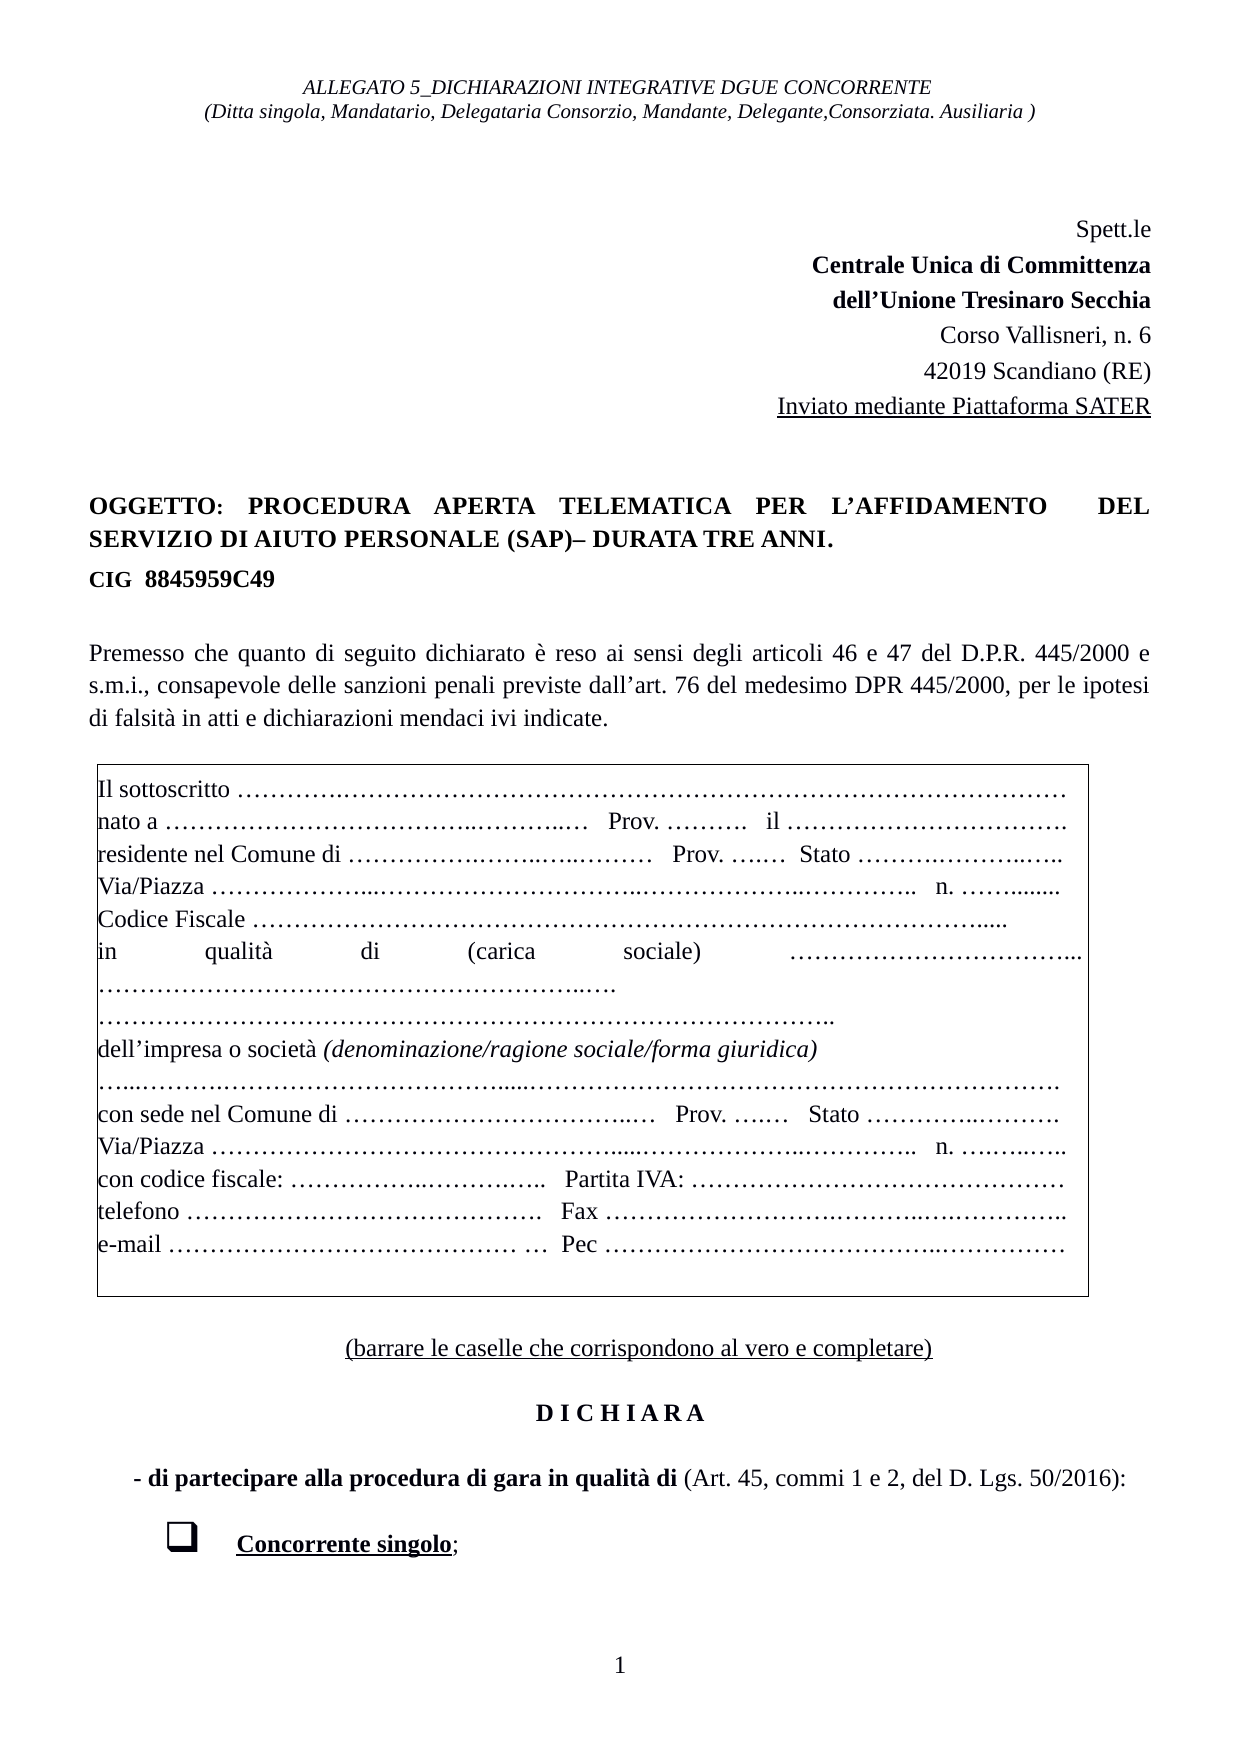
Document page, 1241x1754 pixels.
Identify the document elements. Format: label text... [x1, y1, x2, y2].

table_header Il sottoscritto ………….…………………………………………………………………………… nato a ………………………………..………..… Prov. ………. il ……………………………. residente nel Comune di …………….……..…..……… Prov. ….… Stato ……….………..….. Via/Piazza ………………...…………………………..………………..………….. n. ……........ Codice Fiscale ……………………………………………………………………………..... in qualità di (carica sociale) ……………………………...…………………………………………………..….…………………………………………………………………………….. dell’impresa o società (denominazione/ragione sociale/forma giuridica) …...……….…………………………….....………………………………………………………. con sede nel Comune di ……………………………..… Prov. ….… Stato …………..………. Via/Piazza ………………………………………….....………………..………….. n. ….…..….. con codice fiscale: ……………..……….….. Partita IVA: ……………………………………… telefono ……………………………………. Fax ……………………….………..….………….. e-mail …………………………………… … Pec …………………………………..…………… [98, 765, 1088, 1296]
text Premesso che quanto di seguito dichiarato è reso ai sensi degli articoli 46 e 47 del D.P.R. 445/2000 e s.m.i., consapevole delle sanzioni penali previste dall’art. 76 del medesimo DPR 445/2000, per le ipotesi di falsità in atti e dichiarazioni mendaci ivi indicate. [89, 634, 1151, 731]
text dell’Unione Tresinaro Secchia [89, 278, 1151, 314]
list Concorrente singolo; [164, 1524, 1151, 1562]
text (barrare le caselle che corrispondono al vero e completare) [126, 1329, 1151, 1361]
text 42019 Scandiano (RE) [89, 349, 1151, 385]
text OGGETTO: PROCEDURA APERTA TELEMATICA PER L’AFFIDAMENTO DEL SERVIZIO DI AIUTO PERSONALE (SAP)– DURATA TRE ANNI. [89, 491, 1151, 553]
text Inviato mediante Piattaforma SATER [126, 385, 1151, 420]
text CIG 8845959C49 [89, 557, 1151, 592]
text D I C H I A R A [89, 1394, 1151, 1426]
text Centrale Unica di Committenza [89, 243, 1151, 278]
text Corso Vallisneri, n. 6 [89, 314, 1151, 349]
text - di partecipare alla procedura di gara in qualità di (Art. 45, commi 1 e 2, del D. Lgs. 50/2016): [133, 1459, 1151, 1491]
text Spett.le [89, 208, 1151, 243]
